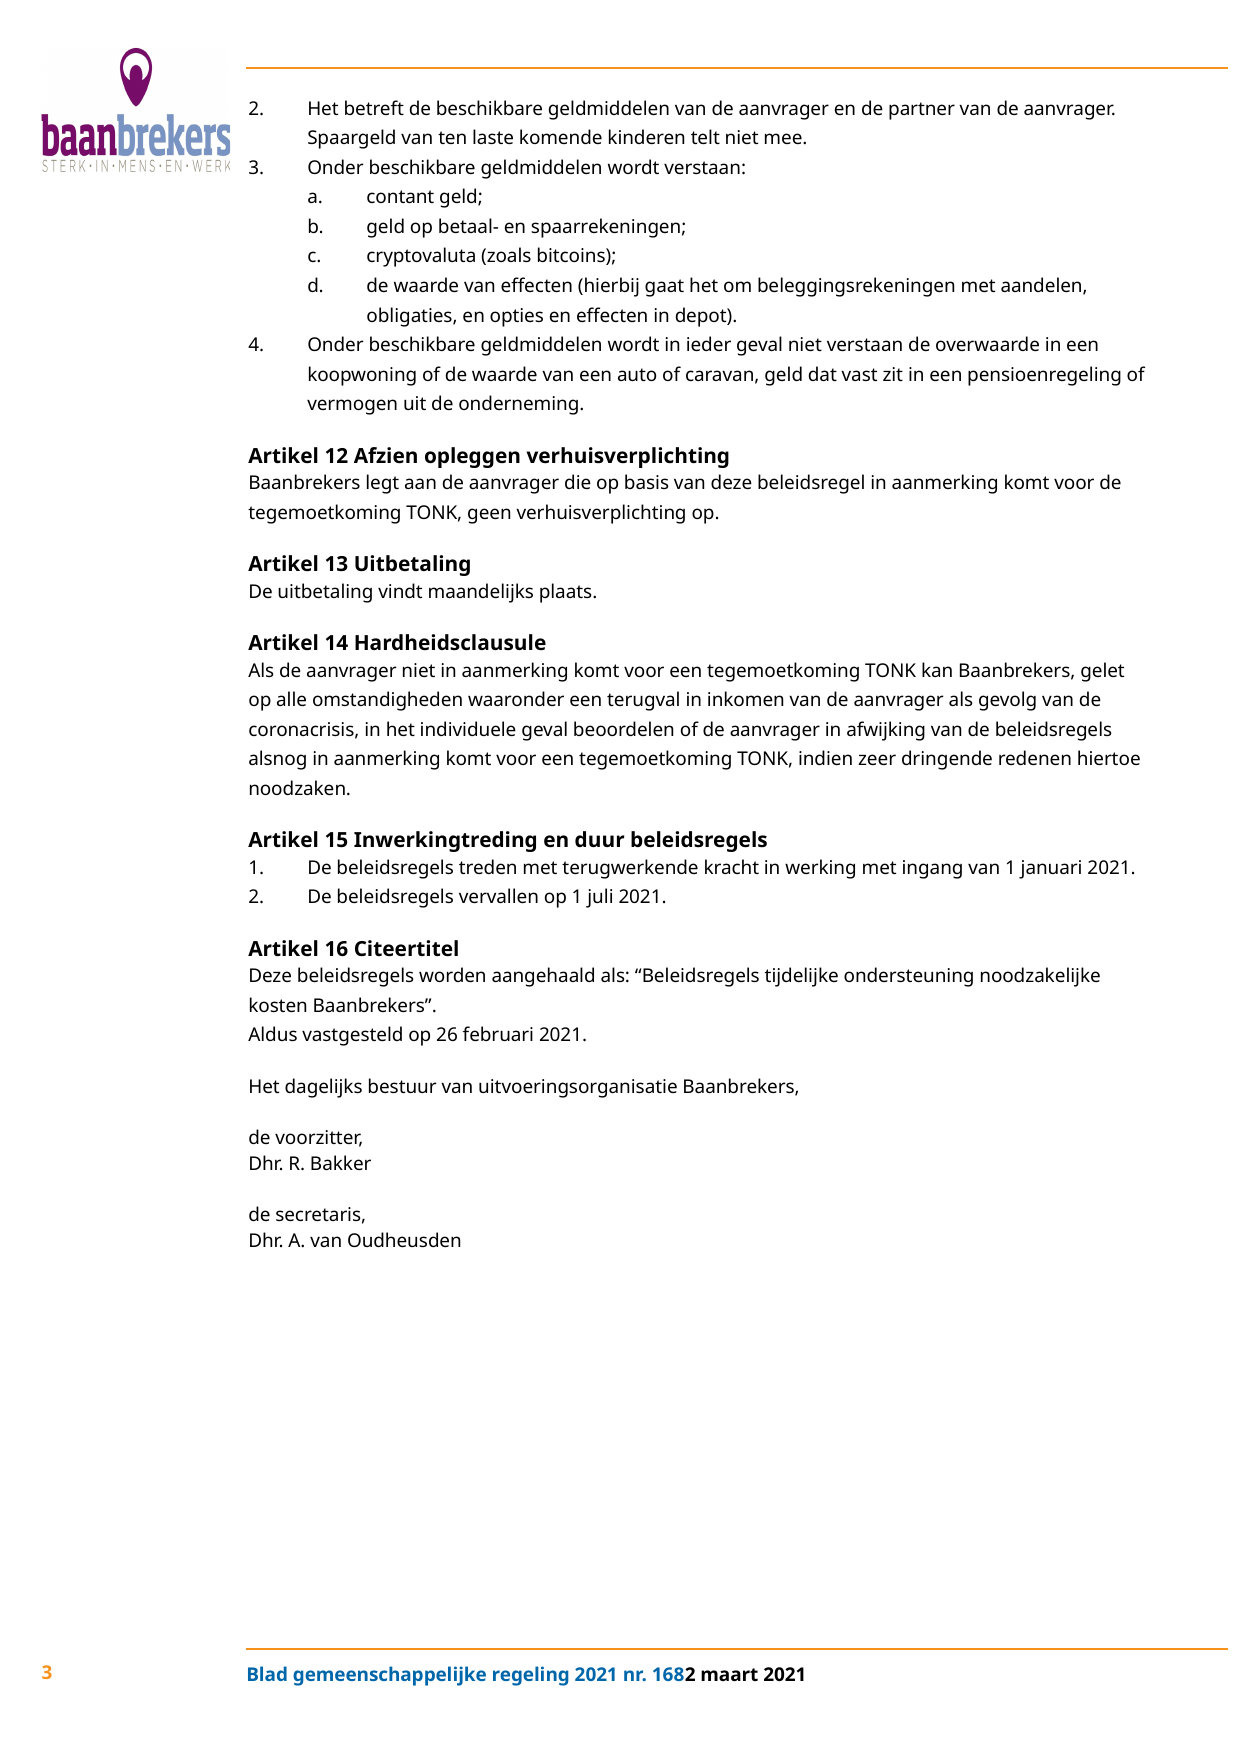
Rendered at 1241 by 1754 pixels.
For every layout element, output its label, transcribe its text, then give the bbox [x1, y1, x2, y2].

list Het betreft de beschikbare geldmiddelen van de aanvrager en de partner van de aanvrager. [248, 95, 1152, 121]
text Als de aanvrager niet in aanmerking komt voor een tegemoetkoming TONK kan Baanbrekers, gelet op alle omstandigheden waaronder een terugval in inkomen van de aanvrager als gevolg van de coronacrisis, in het individuele geval beoordelen of de aanvrager in afwijking van de beleidsregels alsnog in aanmerking komt voor een tegemoetkoming TONK, indien zeer dringende redenen hiertoe noodzaken. [248, 657, 1152, 801]
text Artikel 14 Hardheidsclausule [248, 628, 1152, 657]
list Onder beschikbare geldmiddelen wordt verstaan: [248, 154, 1152, 180]
list De beleidsregels vervallen op 1 juli 2021. [248, 883, 1152, 909]
text Dhr. A. van Oudheusden [248, 1227, 1152, 1253]
list contant geld; [307, 183, 1152, 209]
text De uitbetaling vindt maandelijks plaats. [248, 578, 1152, 604]
text de secretaris, [248, 1202, 1152, 1227]
list Onder beschikbare geldmiddelen wordt in ieder geval niet verstaan de overwaarde in een koopwoning of de waarde van een auto of caravan, geld dat vast zit in een pensioenregeling of vermogen uit de onderneming. [248, 331, 1152, 416]
text Deze beleidsregels worden aangehaald als: “Beleidsregels tijdelijke ondersteuning noodzakelijke kosten Baanbrekers”. [248, 962, 1152, 1018]
list Spaargeld van ten laste komende kinderen telt niet mee. [248, 124, 1152, 150]
picture [41, 47, 231, 172]
list geld op betaal- en spaarrekeningen; [307, 213, 1152, 239]
text de voorzitter, [248, 1124, 1152, 1150]
text Artikel 12 Afzien opleggen verhuisverplichting [248, 441, 1152, 469]
text Het dagelijks bestuur van uitvoeringsorganisatie Baanbrekers, [248, 1073, 1152, 1099]
text Artikel 15 Inwerkingtreding en duur beleidsregels [248, 826, 1152, 854]
text Artikel 13 Uitbetaling [248, 549, 1152, 578]
list cryptovaluta (zoals bitcoins); [307, 243, 1152, 268]
text Artikel 16 Citeertitel [248, 934, 1152, 962]
text Aldus vastgesteld op 26 februari 2021. [248, 1022, 1152, 1047]
list de waarde van effecten (hierbij gaat het om beleggingsrekeningen met aandelen, obligaties, en opties en effecten in depot). [307, 272, 1152, 328]
list De beleidsregels treden met terugwerkende kracht in werking met ingang van 1 januari 2021. [248, 854, 1152, 880]
text Dhr. R. Bakker [248, 1150, 1152, 1176]
text Baanbrekers legt aan de aanvrager die op basis van deze beleidsregel in aanmerking komt voor de tegemoetkoming TONK, geen verhuisverplichting op. [248, 469, 1152, 525]
